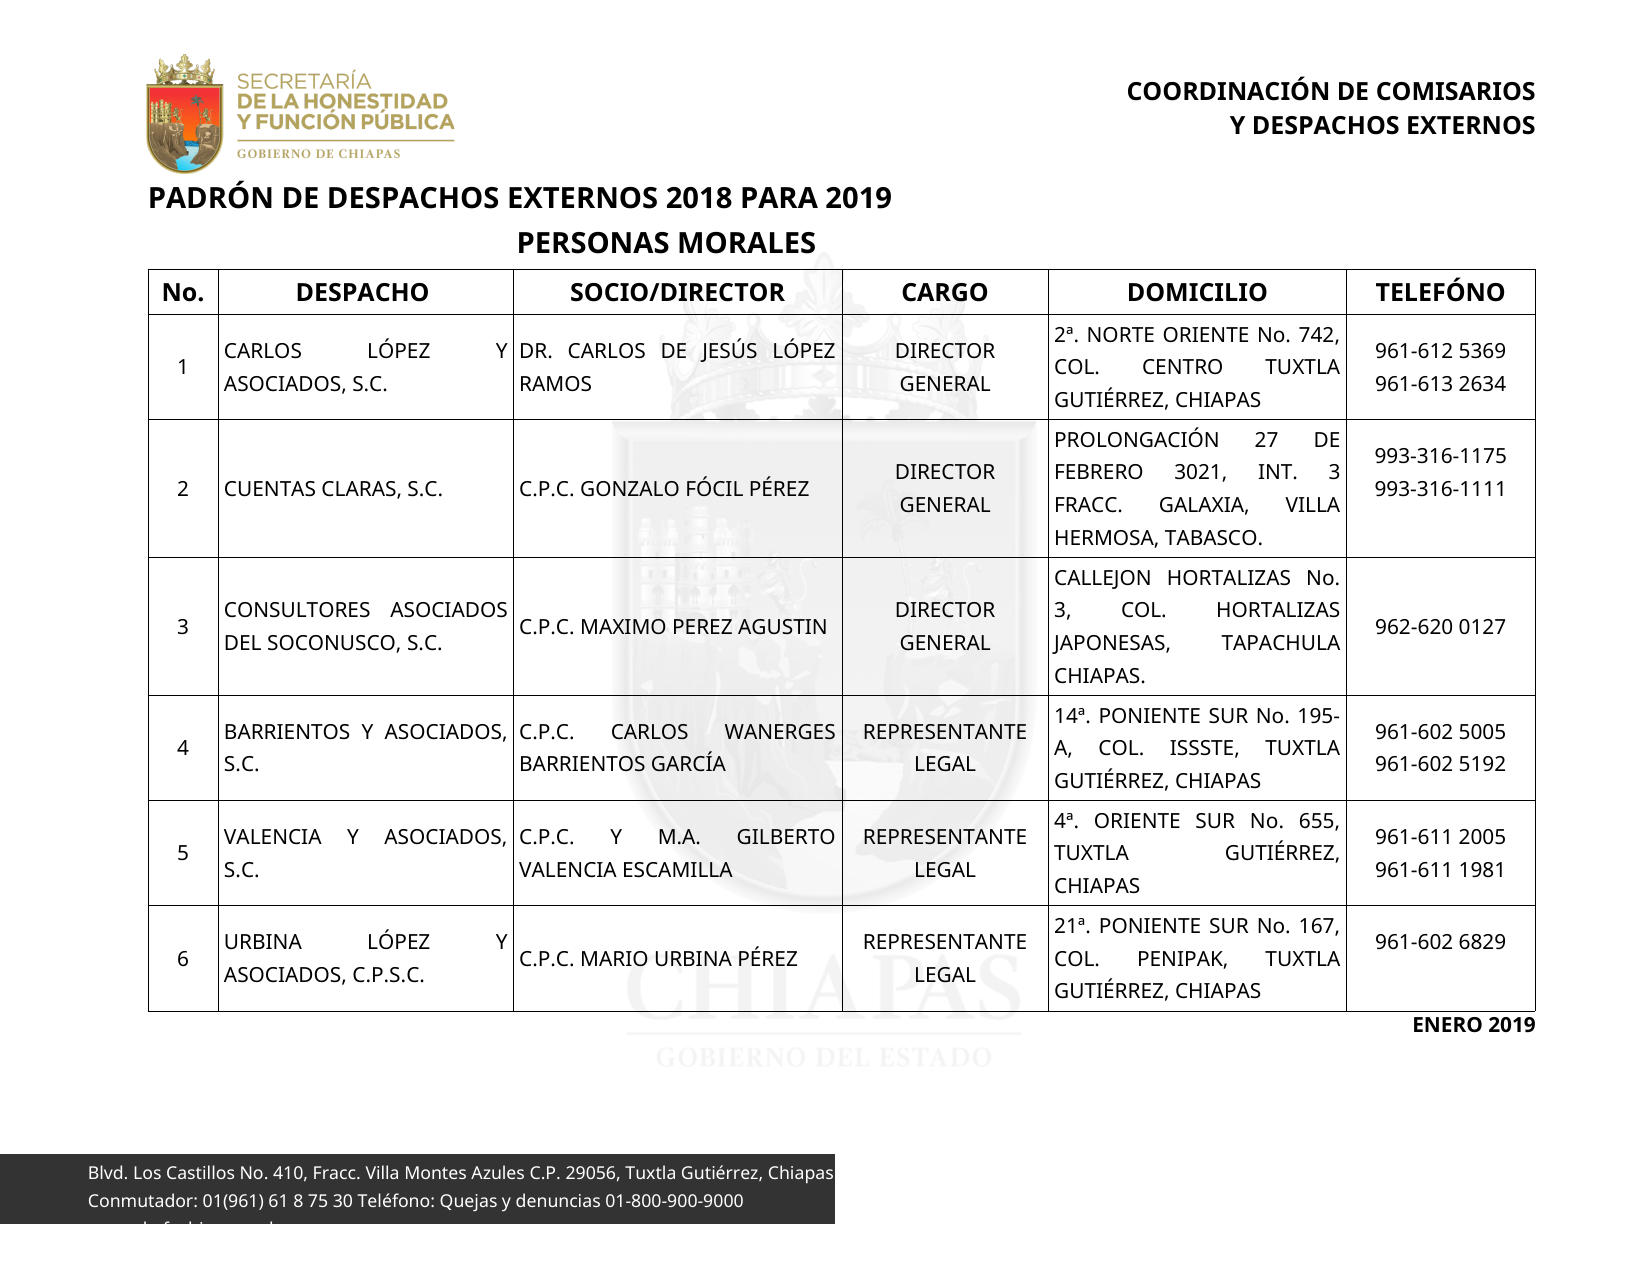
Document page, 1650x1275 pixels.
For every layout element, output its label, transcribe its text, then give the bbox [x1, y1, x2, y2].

picture [843, 696, 1048, 800]
table_cell 962-620 0127 [1347, 558, 1535, 695]
picture [843, 906, 1048, 1011]
table_cell URBINA LÓPEZ Y ASOCIADOS, C.P.S.C. [219, 906, 513, 1011]
table_cell CUENTAS CLARAS, S.C. [219, 420, 513, 557]
table_cell 21ª. PONIENTE SUR No. 167, COL. PENIPAK, TUXTLA GUTIÉRREZ, CHIAPAS [1087, 906, 1346, 1011]
table_cell VALENCIA Y ASOCIADOS, S.C. [219, 801, 513, 905]
table_cell 6 [149, 906, 218, 1011]
table_cell C.P.C. CARLOS WANERGES BARRIENTOS GARCÍA [514, 696, 548, 800]
text PADRÓN DE DESPACHOS EXTERNOS 2018 PARA 2019 PERSONAS MORALES [148, 177, 548, 262]
text PADRÓN DE DESPACHOS EXTERNOS 2018 PARA 2019 PERSONAS MORALES [1087, 177, 1536, 262]
table_cell BARRIENTOS Y ASOCIADOS, S.C. [219, 696, 513, 800]
table_cell C.P.C. Y M.A. GILBERTO VALENCIA ESCAMILLA [514, 801, 548, 905]
table_cell 961-611 2005 961-611 1981 [1347, 801, 1535, 905]
table_header DOMICILIO [1087, 270, 1346, 314]
table_cell CALLEJON HORTALIZAS No. 3, COL. HORTALIZAS JAPONESAS, TAPACHULA CHIAPAS. [1087, 558, 1346, 695]
picture [1049, 558, 1087, 695]
picture [1049, 906, 1087, 1011]
table_cell C.P.C. MAXIMO PEREZ AGUSTIN [514, 558, 548, 695]
table_cell 993-316-1175 993-316-1111 [1347, 420, 1535, 557]
table_cell 4 [149, 696, 218, 800]
table_cell 4ª. ORIENTE SUR No. 655, TUXTLA GUTIÉRREZ, CHIAPAS [1087, 801, 1346, 905]
picture [548, 801, 842, 905]
table_header DESPACHO [219, 270, 513, 314]
picture [548, 315, 842, 419]
picture [1049, 420, 1087, 557]
table_cell 5 [149, 801, 218, 905]
table_header No. [149, 270, 218, 314]
table_cell 3 [149, 558, 218, 695]
table_cell DR. CARLOS DE JESÚS LÓPEZ RAMOS [514, 315, 548, 419]
picture [1049, 270, 1087, 314]
text [148, 1012, 548, 1039]
picture [843, 420, 1048, 557]
table_cell 961-602 6829 [1347, 906, 1535, 1011]
table_cell 961-612 5369 961-613 2634 [1347, 315, 1535, 419]
picture [843, 801, 1048, 905]
picture [1082, 434, 1087, 446]
picture [1049, 801, 1087, 905]
table_cell C.P.C. MARIO URBINA PÉREZ [514, 906, 548, 1011]
picture [548, 906, 842, 1011]
picture [548, 1012, 1087, 1090]
table_cell 961-602 5005 961-602 5192 [1347, 696, 1535, 800]
table_cell 14ª. PONIENTE SUR No. 195-A, COL. ISSSTE, TUXTLA GUTIÉRREZ, CHIAPAS [1087, 696, 1346, 800]
picture [843, 270, 1048, 314]
text ENERO 2019 [1087, 1011, 1536, 1039]
picture [1049, 315, 1087, 419]
table_cell 1 [149, 315, 218, 419]
picture [843, 558, 1048, 695]
table_header TELEFÓNO [1347, 270, 1535, 314]
picture [548, 558, 842, 695]
table_cell CARLOS LÓPEZ Y ASOCIADOS, S.C. [219, 315, 513, 419]
picture [1049, 696, 1087, 800]
picture [146, 54, 455, 174]
picture [548, 270, 842, 314]
picture [843, 315, 1048, 419]
table_cell PROLONGACIÓN 27 DE FEBRERO 3021, INT. 3 FRACC. GALAXIA, VILLA HERMOSA, TABASCO. [1087, 420, 1346, 557]
table_cell 2 [149, 420, 218, 557]
picture [548, 696, 842, 800]
picture [548, 420, 842, 557]
picture [548, 177, 1087, 269]
table_cell C.P.C. GONZALO FÓCIL PÉREZ [514, 420, 548, 557]
table_cell 2ª. NORTE ORIENTE No. 742, COL. CENTRO TUXTLA GUTIÉRREZ, CHIAPAS [1087, 315, 1346, 419]
table_cell CONSULTORES ASOCIADOS DEL SOCONUSCO, S.C. [219, 558, 513, 695]
table_header SOCIO/DIRECTOR [514, 270, 548, 314]
